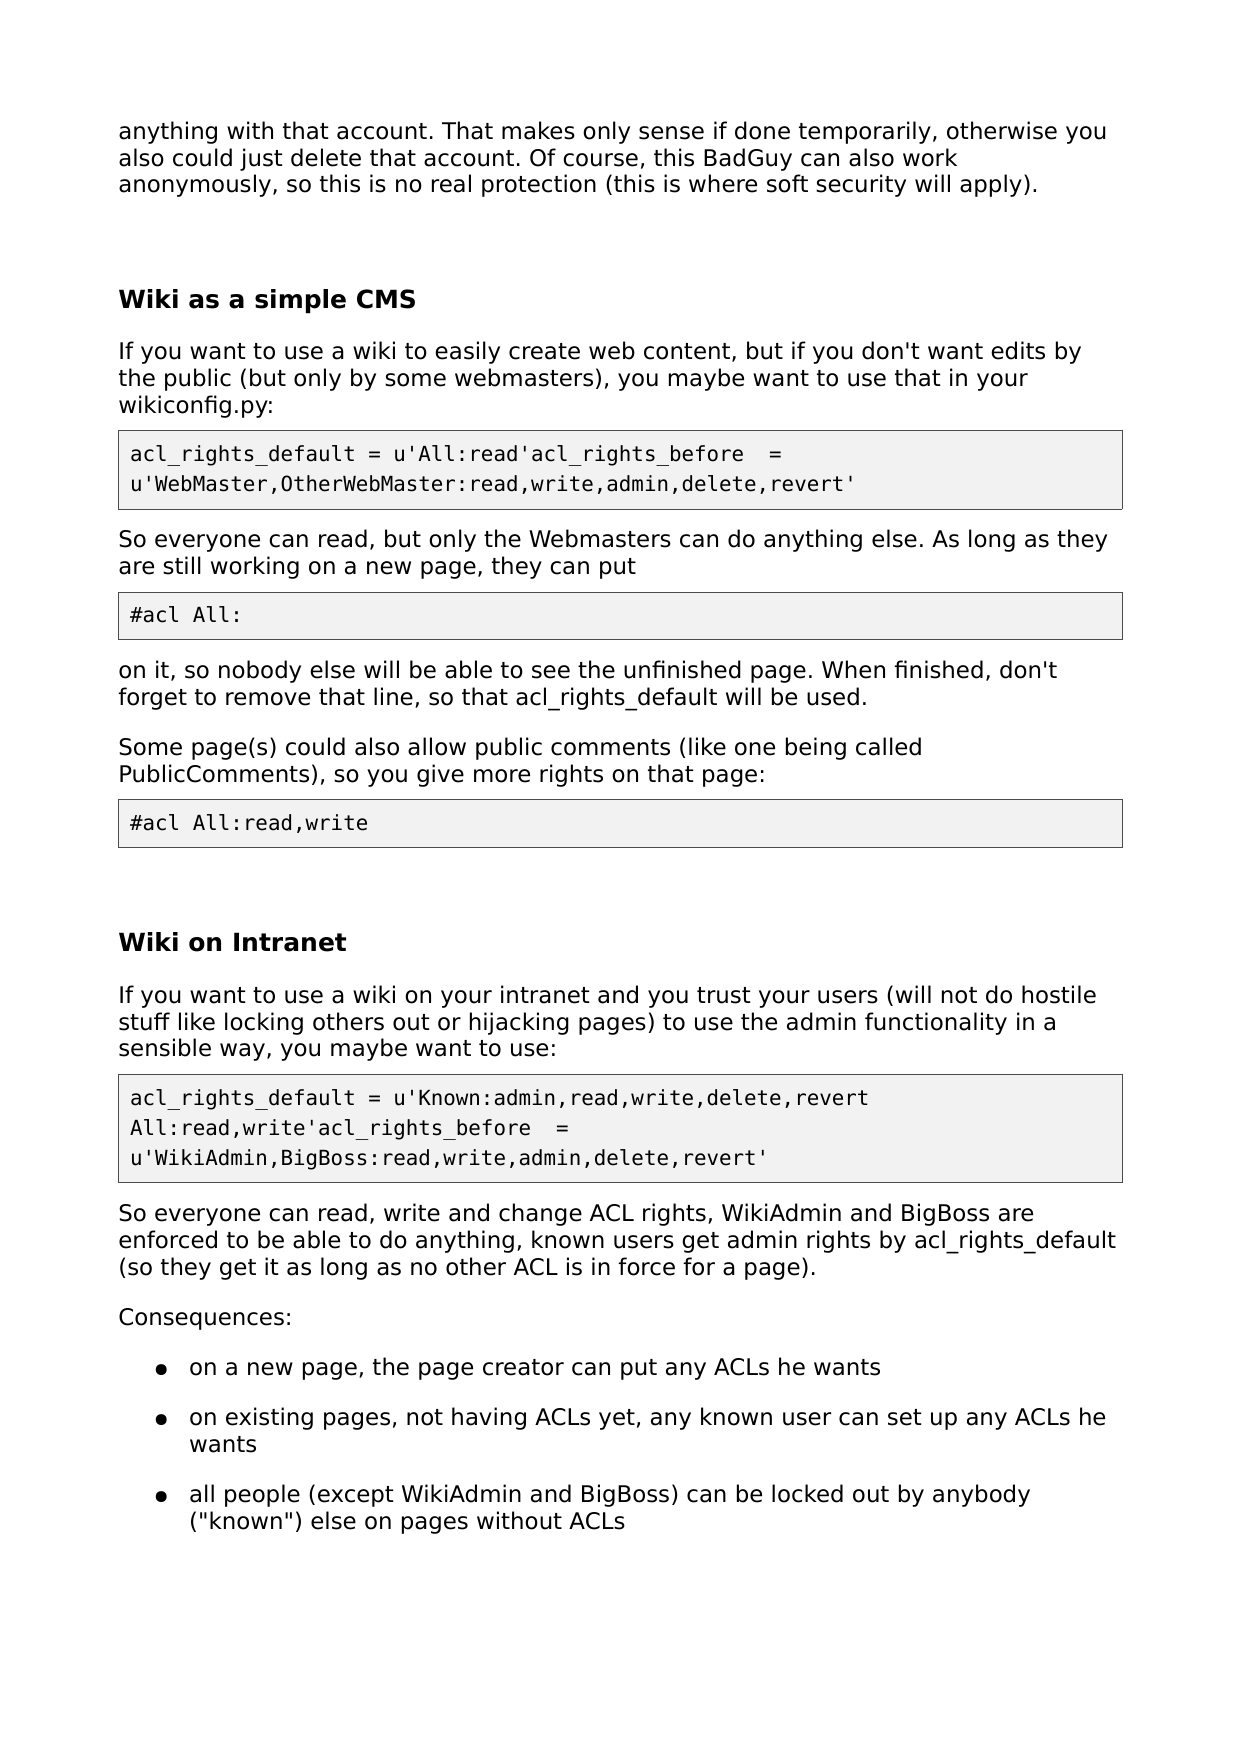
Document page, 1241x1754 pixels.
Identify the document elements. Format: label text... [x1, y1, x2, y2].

text So everyone can read, write and change ACL rights, WikiAdmin and BigBoss are enforced to be able to do anything, known users get admin rights by acl_rights_default (so they get it as long as no other ACL is in force for a page). [118, 1200, 1122, 1280]
text If you want to use a wiki on your intranet and you trust your users (will not do hostile stuff like locking others out or hijacking pages) to use the admin functionality in a sensible way, you maybe want to use: [118, 982, 1122, 1062]
text acl_rights_default = u'All:read'acl_rights_before = u'WebMaster,OtherWebMaster:read,write,admin,delete,revert' [119, 431, 1122, 509]
list on existing pages, not having ACLs yet, any known user can set up any ACLs he wants [153, 1404, 1122, 1458]
text acl_rights_default = u'Known:admin,read,write,delete,revert All:read,write'acl_rights_before = u'WikiAdmin,BigBoss:read,write,admin,delete,revert' [119, 1075, 1122, 1182]
text on it, so nobody else will be able to see the unfinished page. When finished, don't forget to remove that line, so that acl_rights_default will be used. [118, 657, 1122, 711]
list all people (except WikiAdmin and BigBoss) can be locked out by anybody ("known") else on pages without ACLs [153, 1481, 1122, 1534]
text anything with that account. That makes only sense if done temporarily, otherwise you also could just delete that account. Of course, this BadGuy can also work anonymously, so this is no real protection (this is where soft security will apply). [118, 118, 1122, 198]
text #acl All: [119, 593, 1122, 639]
text #acl All:read,write [119, 800, 1122, 847]
text So everyone can read, but only the Webmasters can do anything else. As long as they are still working on a new page, they can put [118, 526, 1122, 580]
text If you want to use a wiki to easily create web content, but if you don't want edits by the public (but only by some webmasters), you maybe want to use that in your wikiconfig.py: [118, 338, 1122, 418]
subtitle Wiki on Intranet [118, 929, 1122, 958]
text Some page(s) could also allow public comments (like one being called PublicComments), so you give more rights on that page: [118, 734, 1122, 788]
subtitle Wiki as a simple CMS [118, 285, 1122, 314]
text Consequences: [118, 1304, 1122, 1331]
list on a new page, the page creator can put any ACLs he wants [153, 1354, 1122, 1381]
